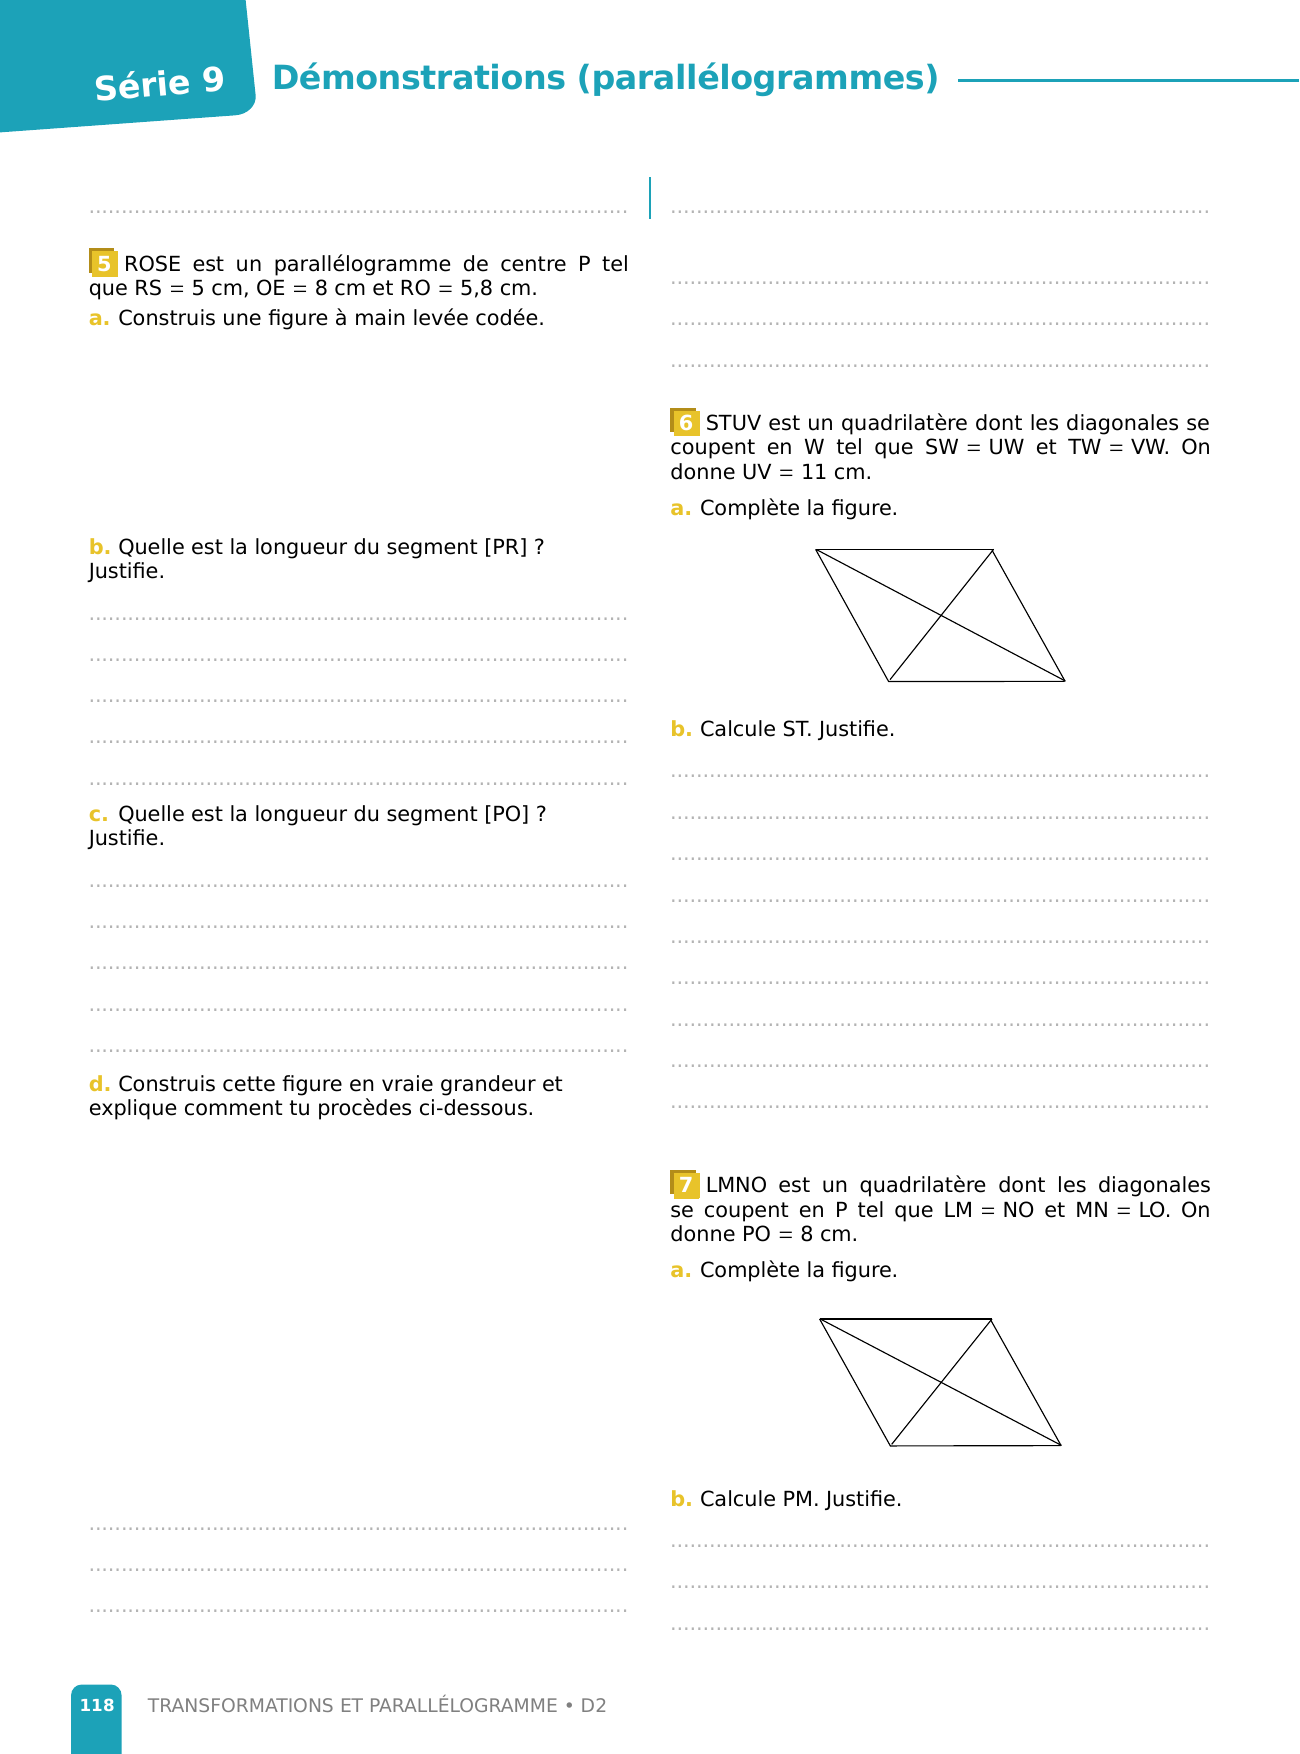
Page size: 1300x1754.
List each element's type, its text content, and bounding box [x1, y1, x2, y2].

list Quelle est la longueur du segment [PR] ? Justifie. [88, 535, 629, 583]
subtitle LMNO est un quadrilatère dont les diagonales se coupent en P tel que LM = NO et MN = LO. On donne PO = 8 cm. [670, 1170, 1211, 1246]
list Calcule ST. Justifie. [670, 717, 1211, 742]
list Calcule PM. Justifie. [670, 1487, 1211, 1511]
list Complète la figure. [670, 1258, 1211, 1282]
list Complète la figure. [670, 496, 1211, 520]
list Quelle est la longueur du segment [PO] ? Justifie. [88, 802, 629, 851]
list Construis cette figure en vraie grandeur et explique comment tu procèdes ci-dessous. [88, 1072, 629, 1121]
subtitle ROSE est un parallélogramme de centre P tel que RS = 5 cm, OE = 8 cm et RO = 5,8 cm. [88, 248, 629, 300]
subtitle STUV est un quadrilatère dont les diagonales se coupent en W tel que SW = UW et TW = VW. On donne UV = 11 cm. [670, 407, 1211, 484]
list Construis une figure à main levée codée. [88, 306, 629, 331]
